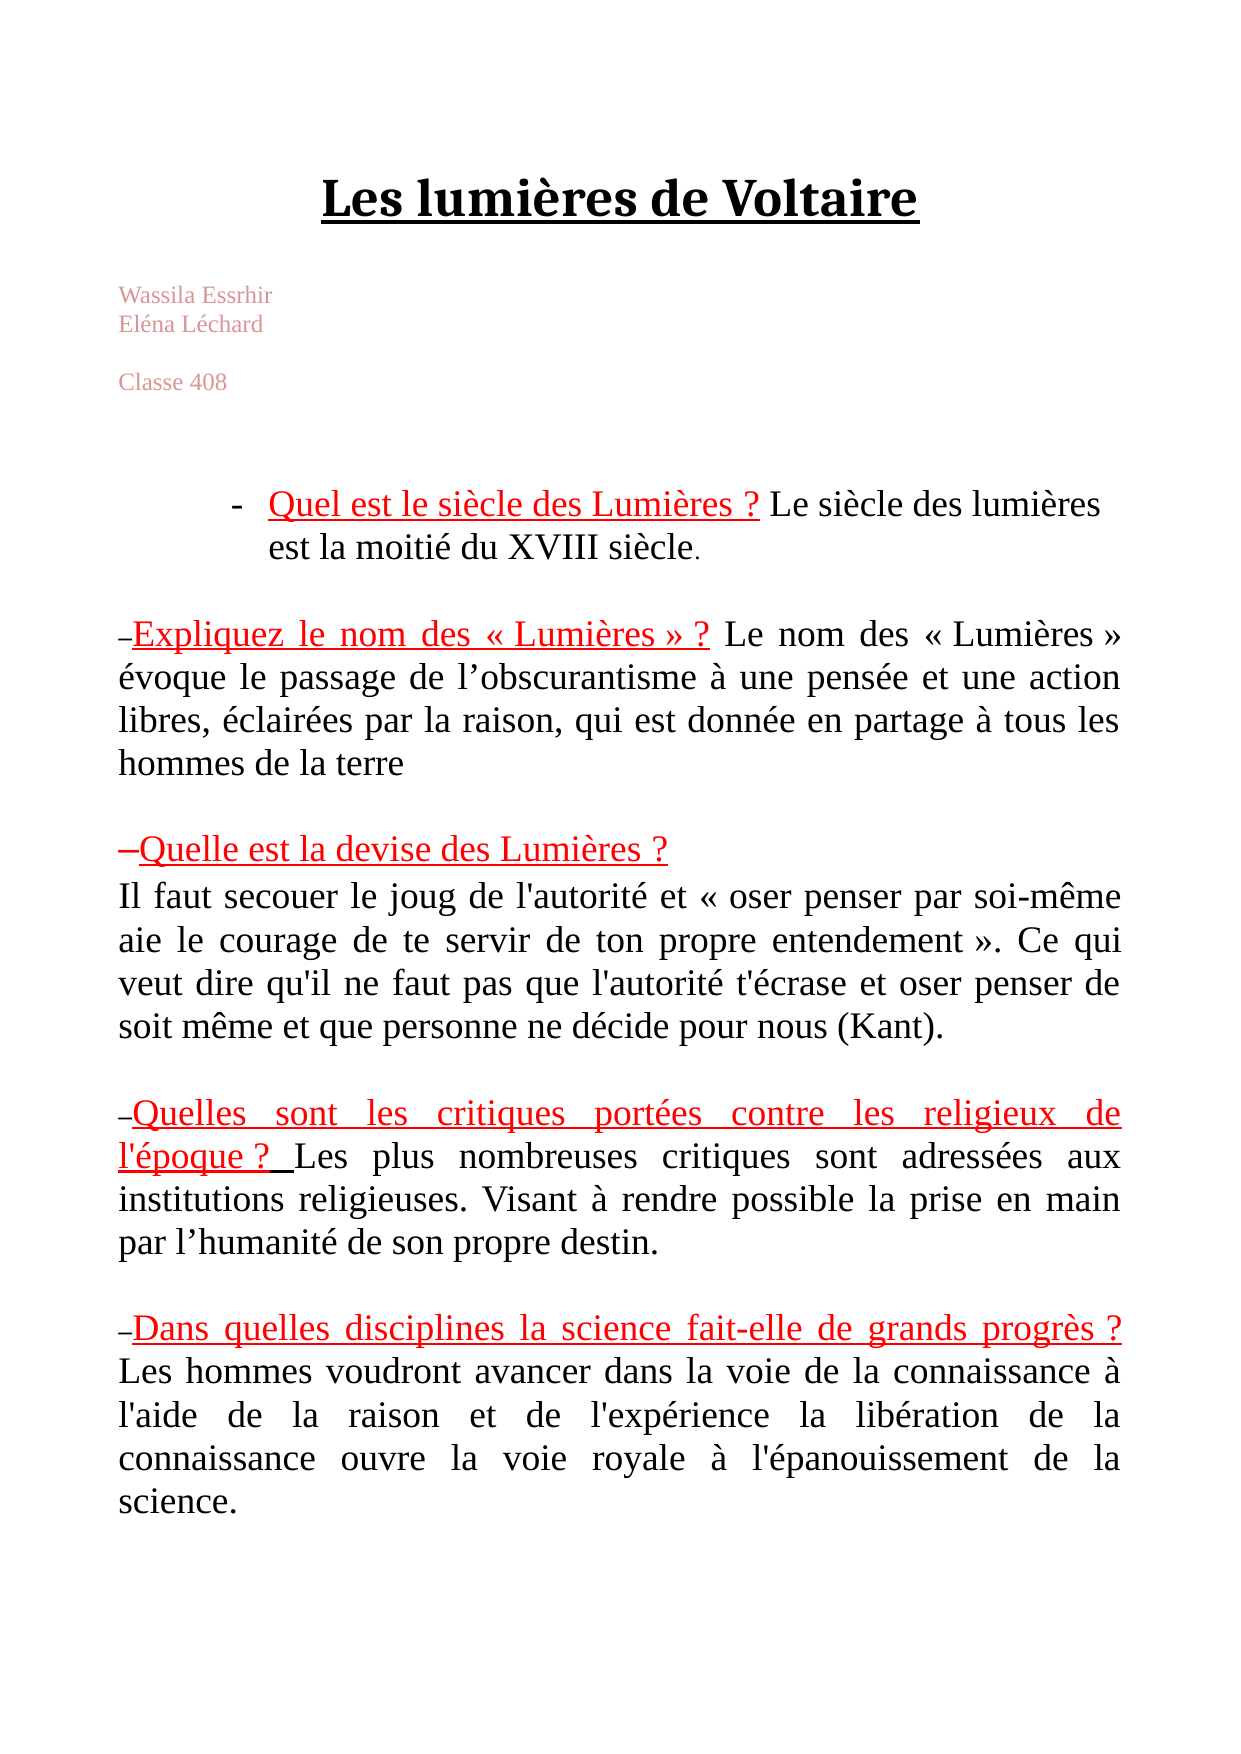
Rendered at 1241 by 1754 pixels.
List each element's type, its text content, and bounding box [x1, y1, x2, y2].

text Il faut secouer le joug de l'autorité et « oser penser par soi-même aie le courage de te servir de ton propre entendement ». Ce qui veut dire qu'il ne faut pas que l'autorité t'écrase et oser penser de soit même et que personne ne décide pour nous (Kant). [118, 870, 1122, 1047]
list Dans quelles disciplines la science fait-elle de grands progrès ? Les hommes voudront avancer dans la voie de la connaissance à l'aide de la raison et de l'expérience la libération de la connaissance ouvre la voie royale à l'épanouissement de la science. [118, 1306, 1122, 1521]
text Classe 408 [118, 367, 1122, 395]
list Quelles sont les critiques portées contre les religieux de l'époque ? Les plus nombreuses critiques sont adressées aux institutions religieuses. Visant à rendre possible la prise en main par l’humanité de son propre destin. [118, 1090, 1122, 1263]
list Expliquez le nom des « Lumières » ? Le nom des « Lumières » évoque le passage de l’obscurantisme à une pensée et une action libres, éclairées par la raison, qui est donnée en partage à tous les hommes de la terre [118, 611, 1122, 783]
list Quelle est la devise des Lumières ? [118, 827, 1122, 870]
text Eléna Léchard [118, 309, 1122, 338]
subtitle Les lumières de Voltaire [118, 168, 1122, 230]
list Quel est le siècle des Lumières ? Le siècle des lumières est la moitié du XVIII siècle. [231, 482, 1122, 568]
subtitle Wassila Essrhir [118, 280, 1122, 309]
